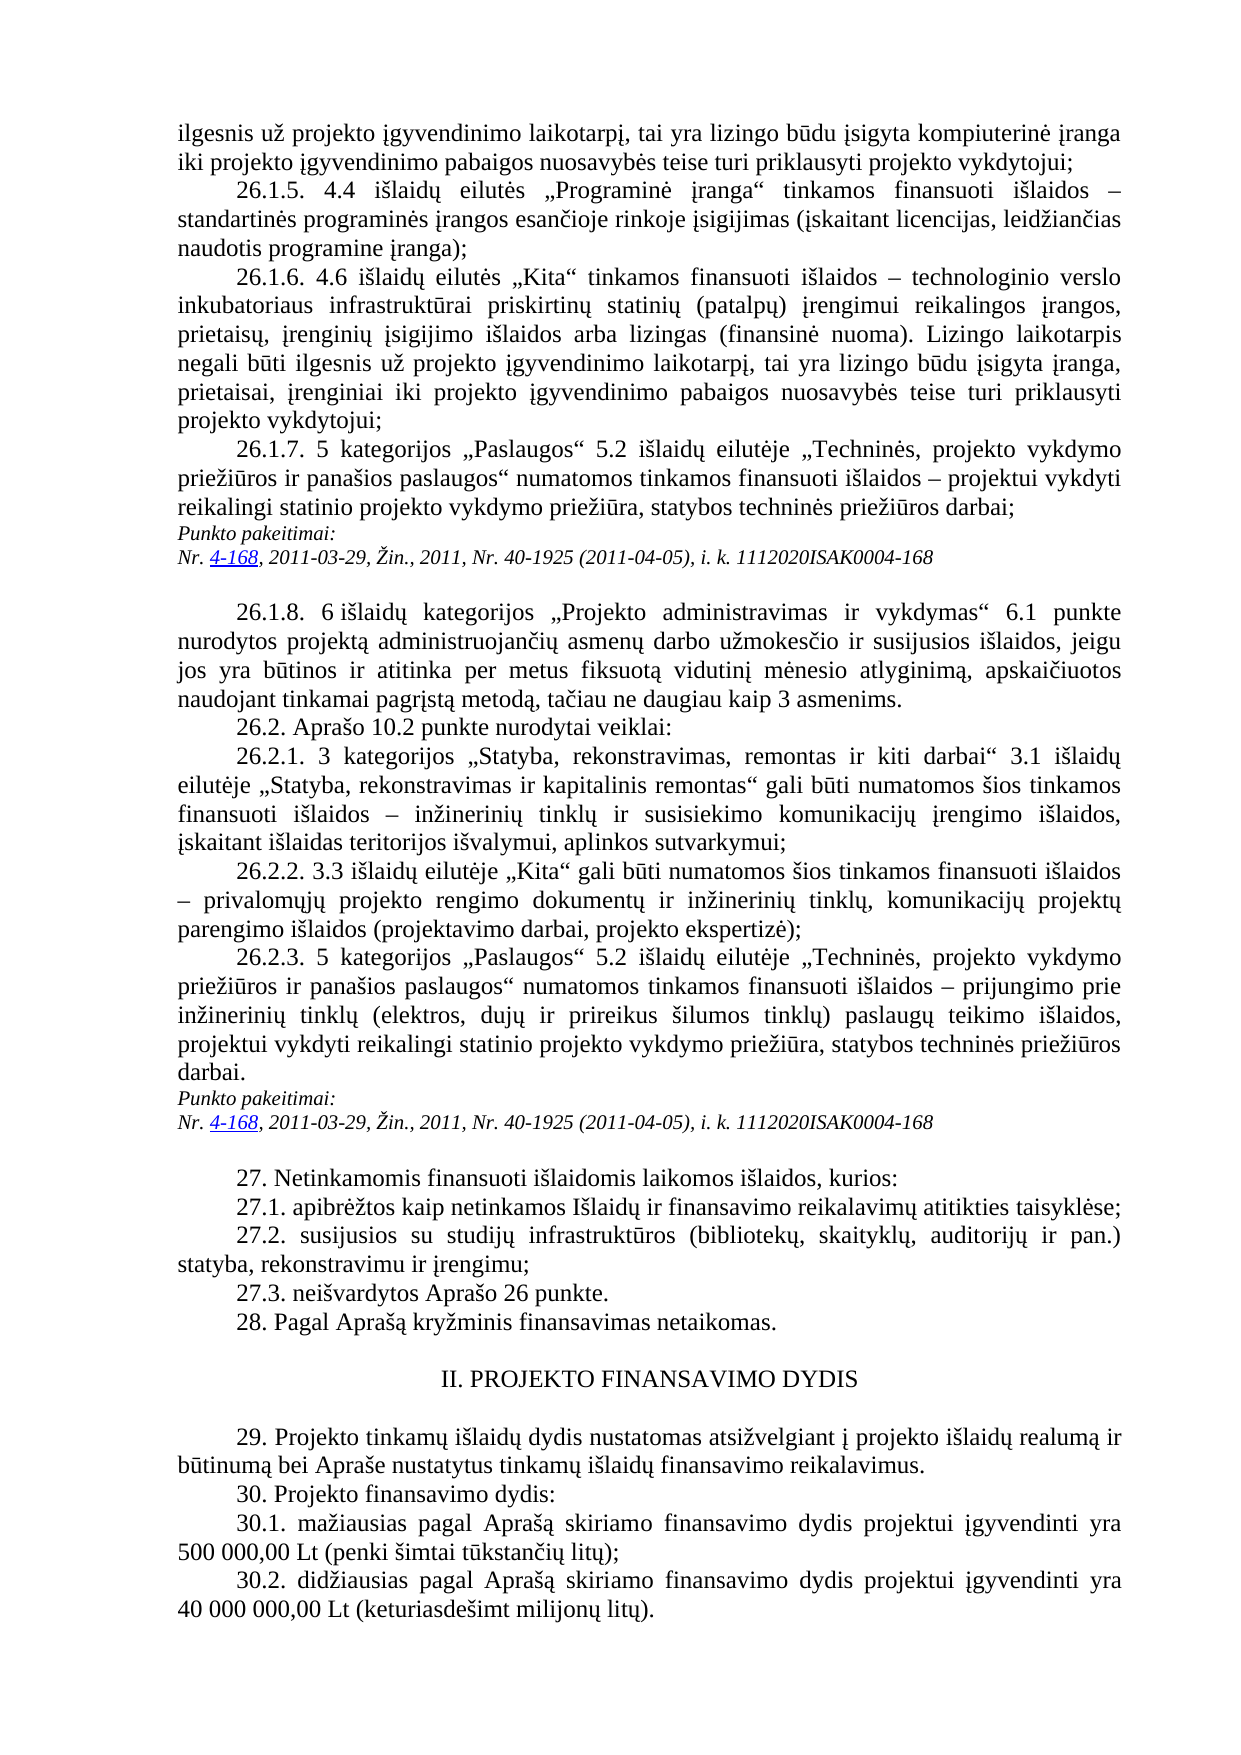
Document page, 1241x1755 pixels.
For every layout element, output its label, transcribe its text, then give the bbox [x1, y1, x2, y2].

text ilgesnis už projekto įgyvendinimo laikotarpį, tai yra lizingo būdu įsigyta kompiuterinė įranga iki projekto įgyvendinimo pabaigos nuosavybės teise turi priklausyti projekto vykdytojui; [177, 118, 1122, 176]
text Nr. 4-168, 2011-03-29, Žin., 2011, Nr. 40-1925 (2011-04-05), i. k. 1112020ISAK0004-168 [177, 545, 1122, 569]
text 30.2. didžiausias pagal Aprašą skiriamo finansavimo dydis projektui įgyvendinti yra 40 000 000,00 Lt (keturiasdešimt milijonų litų). [177, 1566, 1122, 1623]
text 26.1.6. 4.6 išlaidų eilutės „Kita“ tinkamos finansuoti išlaidos – technologinio verslo inkubatoriaus infrastruktūrai priskirtinų statinių (patalpų) įrengimui reikalingos įrangos, prietaisų, įrenginių įsigijimo išlaidos arba lizingas (finansinė nuoma). Lizingo laikotarpis negali būti ilgesnis už projekto įgyvendinimo laikotarpį, tai yra lizingo būdu įsigyta įranga, prietaisai, įrenginiai iki projekto įgyvendinimo pabaigos nuosavybės teise turi priklausyti projekto vykdytojui; [177, 262, 1122, 434]
text Nr. 4-168, 2011-03-29, Žin., 2011, Nr. 40-1925 (2011-04-05), i. k. 1112020ISAK0004-168 [177, 1110, 1122, 1134]
text 27.3. neišvardytos Aprašo 26 punkte. [177, 1278, 1122, 1307]
text Punkto pakeitimai: [177, 521, 1122, 545]
text 26.1.7. 5 kategorijos „Paslaugos“ 5.2 išlaidų eilutėje „Techninės, projekto vykdymo priežiūros ir panašios paslaugos“ numatomos tinkamos finansuoti išlaidos – projektui vykdyti reikalingi statinio projekto vykdymo priežiūra, statybos techninės priežiūros darbai; [177, 434, 1122, 521]
text 26.1.8. 6 išlaidų kategorijos „Projekto administravimas ir vykdymas“ 6.1 punkte nurodytos projektą administruojančių asmenų darbo užmokesčio ir susijusios išlaidos, jeigu jos yra būtinos ir atitinka per metus fiksuotą vidutinį mėnesio atlyginimą, apskaičiuotos naudojant tinkamai pagrįstą metodą, tačiau ne daugiau kaip 3 asmenims. [177, 597, 1122, 712]
text Punkto pakeitimai: [177, 1086, 1122, 1110]
text 27.2. susijusios su studijų infrastruktūros (bibliotekų, skaityklų, auditorijų ir pan.) statyba, rekonstravimu ir įrengimu; [177, 1221, 1122, 1278]
text 30. Projekto finansavimo dydis: [177, 1479, 1122, 1508]
text 26.1.5. 4.4 išlaidų eilutės „Programinė įranga“ tinkamos finansuoti išlaidos – standartinės programinės įrangos esančioje rinkoje įsigijimas (įskaitant licencijas, leidžiančias naudotis programine įranga); [177, 176, 1122, 262]
text 27. Netinkamomis finansuoti išlaidomis laikomos išlaidos, kurios: [177, 1163, 1122, 1192]
text 27.1. apibrėžtos kaip netinkamos Išlaidų ir finansavimo reikalavimų atitikties taisyklėse; [177, 1192, 1122, 1221]
text 30.1. mažiausias pagal Aprašą skiriamo finansavimo dydis projektui įgyvendinti yra 500 000,00 Lt (penki šimtai tūkstančių litų); [177, 1508, 1122, 1566]
text 28. Pagal Aprašą kryžminis finansavimas netaikomas. [177, 1307, 1122, 1336]
text II. PROJEKTO FINANSAVIMO DYDIS [177, 1364, 1122, 1393]
text 26.2.2. 3.3 išlaidų eilutėje „Kita“ gali būti numatomos šios tinkamos finansuoti išlaidos – privalomųjų projekto rengimo dokumentų ir inžinerinių tinklų, komunikacijų projektų parengimo išlaidos (projektavimo darbai, projekto ekspertizė); [177, 856, 1122, 942]
text 29. Projekto tinkamų išlaidų dydis nustatomas atsižvelgiant į projekto išlaidų realumą ir būtinumą bei Apraše nustatytus tinkamų išlaidų finansavimo reikalavimus. [177, 1422, 1122, 1479]
text 26.2.1. 3 kategorijos „Statyba, rekonstravimas, remontas ir kiti darbai“ 3.1 išlaidų eilutėje „Statyba, rekonstravimas ir kapitalinis remontas“ gali būti numatomos šios tinkamos finansuoti išlaidos – inžinerinių tinklų ir susisiekimo komunikacijų įrengimo išlaidos, įskaitant išlaidas teritorijos išvalymui, aplinkos sutvarkymui; [177, 741, 1122, 856]
text 26.2.3. 5 kategorijos „Paslaugos“ 5.2 išlaidų eilutėje „Techninės, projekto vykdymo priežiūros ir panašios paslaugos“ numatomos tinkamos finansuoti išlaidos – prijungimo prie inžinerinių tinklų (elektros, dujų ir prireikus šilumos tinklų) paslaugų teikimo išlaidos, projektui vykdyti reikalingi statinio projekto vykdymo priežiūra, statybos techninės priežiūros darbai. [177, 942, 1122, 1086]
text 26.2. Aprašo 10.2 punkte nurodytai veiklai: [177, 712, 1122, 741]
